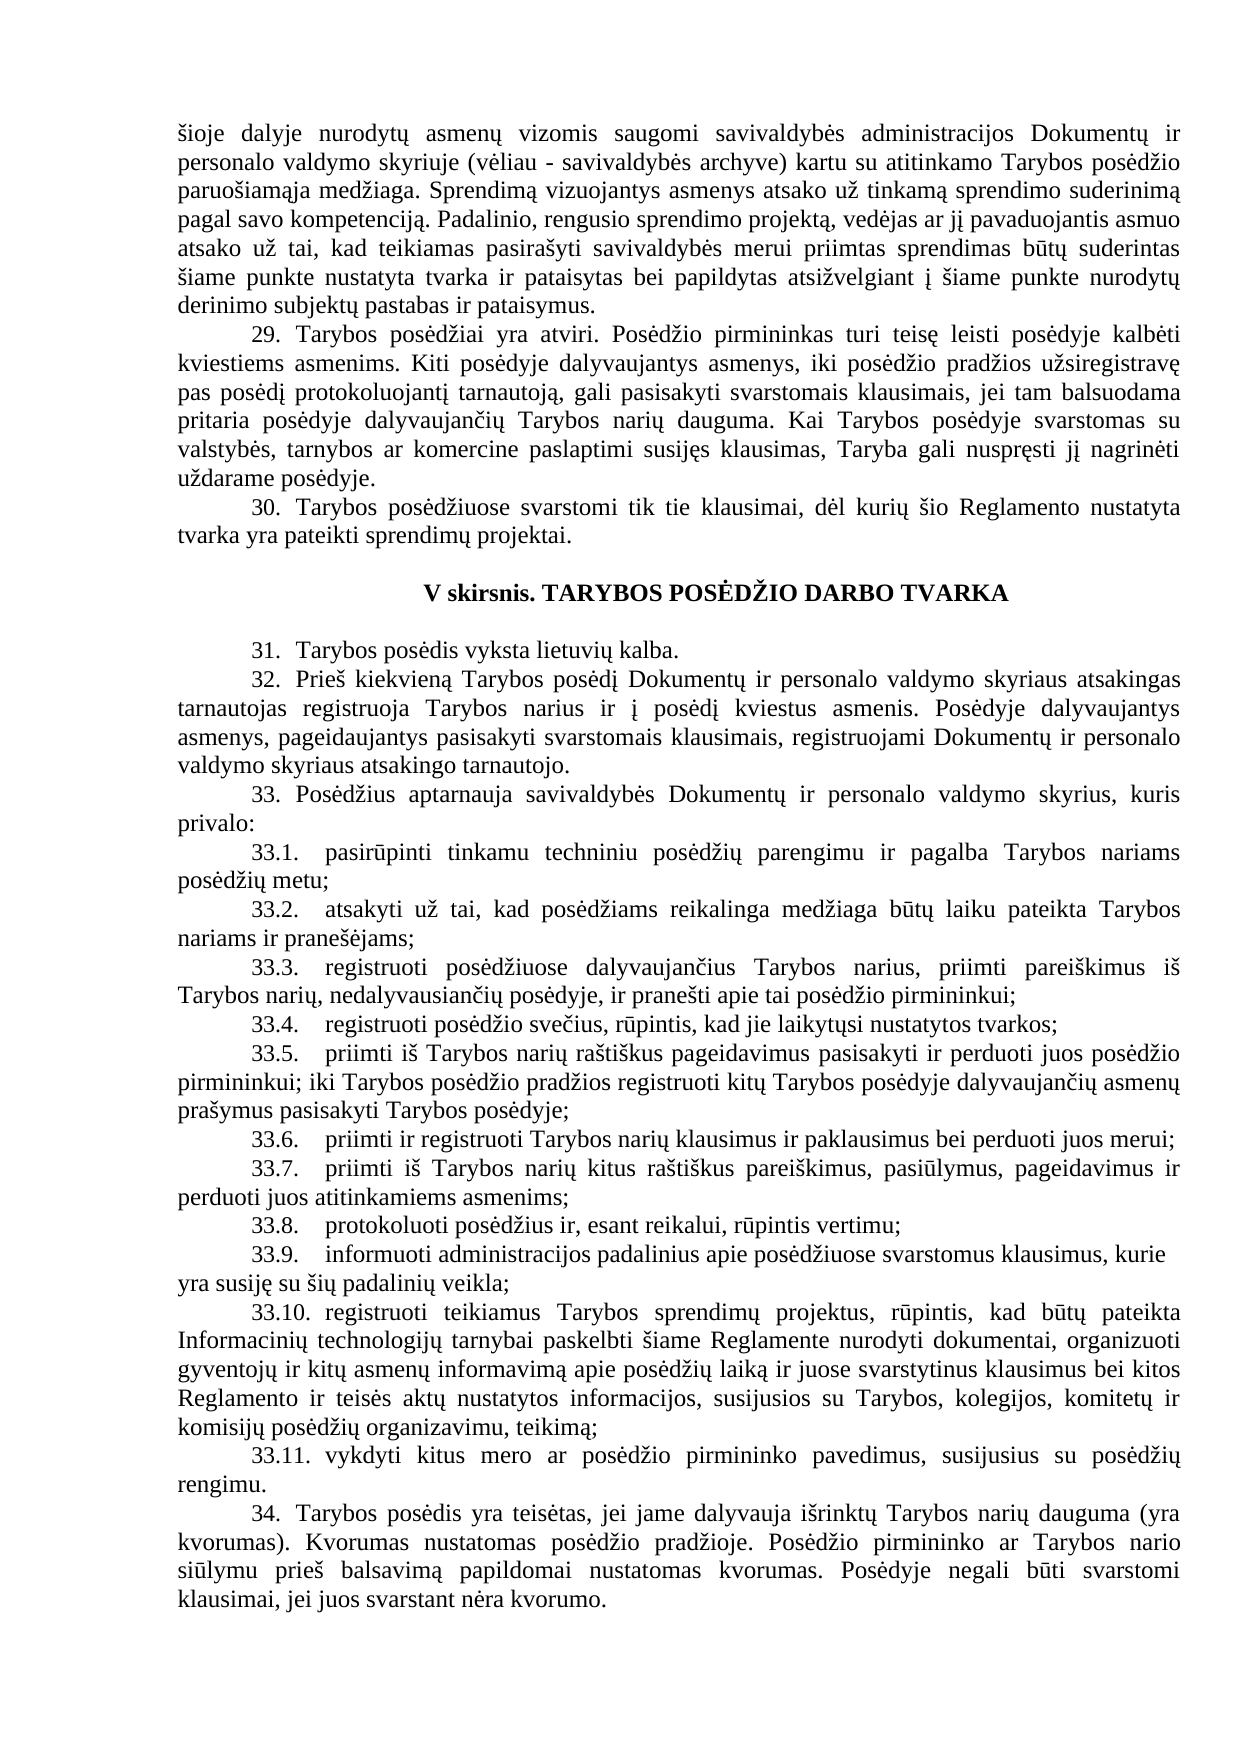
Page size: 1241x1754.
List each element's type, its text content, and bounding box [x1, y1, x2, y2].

text 33.11. vykdyti kitus mero ar posėdžio pirmininko pavedimus, susijusius su posėdžių rengimu. [177, 1441, 1181, 1498]
text 33.2. atsakyti už tai, kad posėdžiams reikalinga medžiaga būtų laiku pateikta Tarybos nariams ir pranešėjams; [177, 894, 1181, 952]
text 33.4. registruoti posėdžio svečius, rūpintis, kad jie laikytųsi nustatytos tvarkos; [177, 1009, 1181, 1038]
text 33.6. priimti ir registruoti Tarybos narių klausimus ir paklausimus bei perduoti juos merui; [177, 1124, 1181, 1153]
text 33. Posėdžius aptarnauja savivaldybės Dokumentų ir personalo valdymo skyrius, kuris privalo: [177, 779, 1181, 837]
text 29. Tarybos posėdžiai yra atviri. Posėdžio pirmininkas turi teisę leisti posėdyje kalbėti kviestiems asmenims. Kiti posėdyje dalyvaujantys asmenys, iki posėdžio pradžios užsiregistravę pas posėdį protokoluojantį tarnautoją, gali pasisakyti svarstomais klausimais, jei tam balsuodama pritaria posėdyje dalyvaujančių Tarybos narių dauguma. Kai Tarybos posėdyje svarstomas su valstybės, tarnybos ar komercine paslaptimi susijęs klausimas, Taryba gali nuspręsti jį nagrinėti uždarame posėdyje. [177, 319, 1181, 492]
text V skirsnis. TARYBOS POSĖDŽIO DARBO TVARKA [251, 578, 1181, 607]
text 33.9. informuoti administracijos padalinius apie posėdžiuose svarstomus klausimus, kurie yra susiję su šių padalinių veikla; [177, 1239, 1181, 1297]
text 33.7. priimti iš Tarybos narių kitus raštiškus pareiškimus, pasiūlymus, pageidavimus ir perduoti juos atitinkamiems asmenims; [177, 1153, 1181, 1211]
text 33.10. registruoti teikiamus Tarybos sprendimų projektus, rūpintis, kad būtų pateikta Informacinių technologijų tarnybai paskelbti šiame Reglamente nurodyti dokumentai, organizuoti gyventojų ir kitų asmenų informavimą apie posėdžių laiką ir juose svarstytinus klausimus bei kitos Reglamento ir teisės aktų nustatytos informacijos, susijusios su Tarybos, kolegijos, komitetų ir komisijų posėdžių organizavimu, teikimą; [177, 1297, 1181, 1441]
text 33.5. priimti iš Tarybos narių raštiškus pageidavimus pasisakyti ir perduoti juos posėdžio pirmininkui; iki Tarybos posėdžio pradžios registruoti kitų Tarybos posėdyje dalyvaujančių asmenų prašymus pasisakyti Tarybos posėdyje; [177, 1038, 1181, 1124]
text 34. Tarybos posėdis yra teisėtas, jei jame dalyvauja išrinktų Tarybos narių dauguma (yra kvorumas). Kvorumas nustatomas posėdžio pradžioje. Posėdžio pirmininko ar Tarybos nario siūlymu prieš balsavimą papildomai nustatomas kvorumas. Posėdyje negali būti svarstomi klausimai, jei juos svarstant nėra kvorumo. [177, 1498, 1181, 1613]
text šioje dalyje nurodytų asmenų vizomis saugomi savivaldybės administracijos Dokumentų ir personalo valdymo skyriuje (vėliau - savivaldybės archyve) kartu su atitinkamo Tarybos posėdžio paruošiamąja medžiaga. Sprendimą vizuojantys asmenys atsako už tinkamą sprendimo suderinimą pagal savo kompetenciją. Padalinio, rengusio sprendimo projektą, vedėjas ar jį pavaduojantis asmuo atsako už tai, kad teikiamas pasirašyti savivaldybės merui priimtas sprendimas būtų suderintas šiame punkte nustatyta tvarka ir pataisytas bei papildytas atsižvelgiant į šiame punkte nurodytų derinimo subjektų pastabas ir pataisymus. [177, 118, 1181, 319]
text 31. Tarybos posėdis vyksta lietuvių kalba. [177, 636, 1181, 664]
text 33.1. pasirūpinti tinkamu techniniu posėdžių parengimu ir pagalba Tarybos nariams posėdžių metu; [177, 837, 1181, 894]
text 33.3. registruoti posėdžiuose dalyvaujančius Tarybos narius, priimti pareiškimus iš Tarybos narių, nedalyvausiančių posėdyje, ir pranešti apie tai posėdžio pirmininkui; [177, 952, 1181, 1009]
text 30. Tarybos posėdžiuose svarstomi tik tie klausimai, dėl kurių šio Reglamento nustatyta tvarka yra pateikti sprendimų projektai. [177, 492, 1181, 549]
text 33.8. protokoluoti posėdžius ir, esant reikalui, rūpintis vertimu; [177, 1211, 1181, 1239]
text 32. Prieš kiekvieną Tarybos posėdį Dokumentų ir personalo valdymo skyriaus atsakingas tarnautojas registruoja Tarybos narius ir į posėdį kviestus asmenis. Posėdyje dalyvaujantys asmenys, pageidaujantys pasisakyti svarstomais klausimais, registruojami Dokumentų ir personalo valdymo skyriaus atsakingo tarnautojo. [177, 664, 1181, 779]
